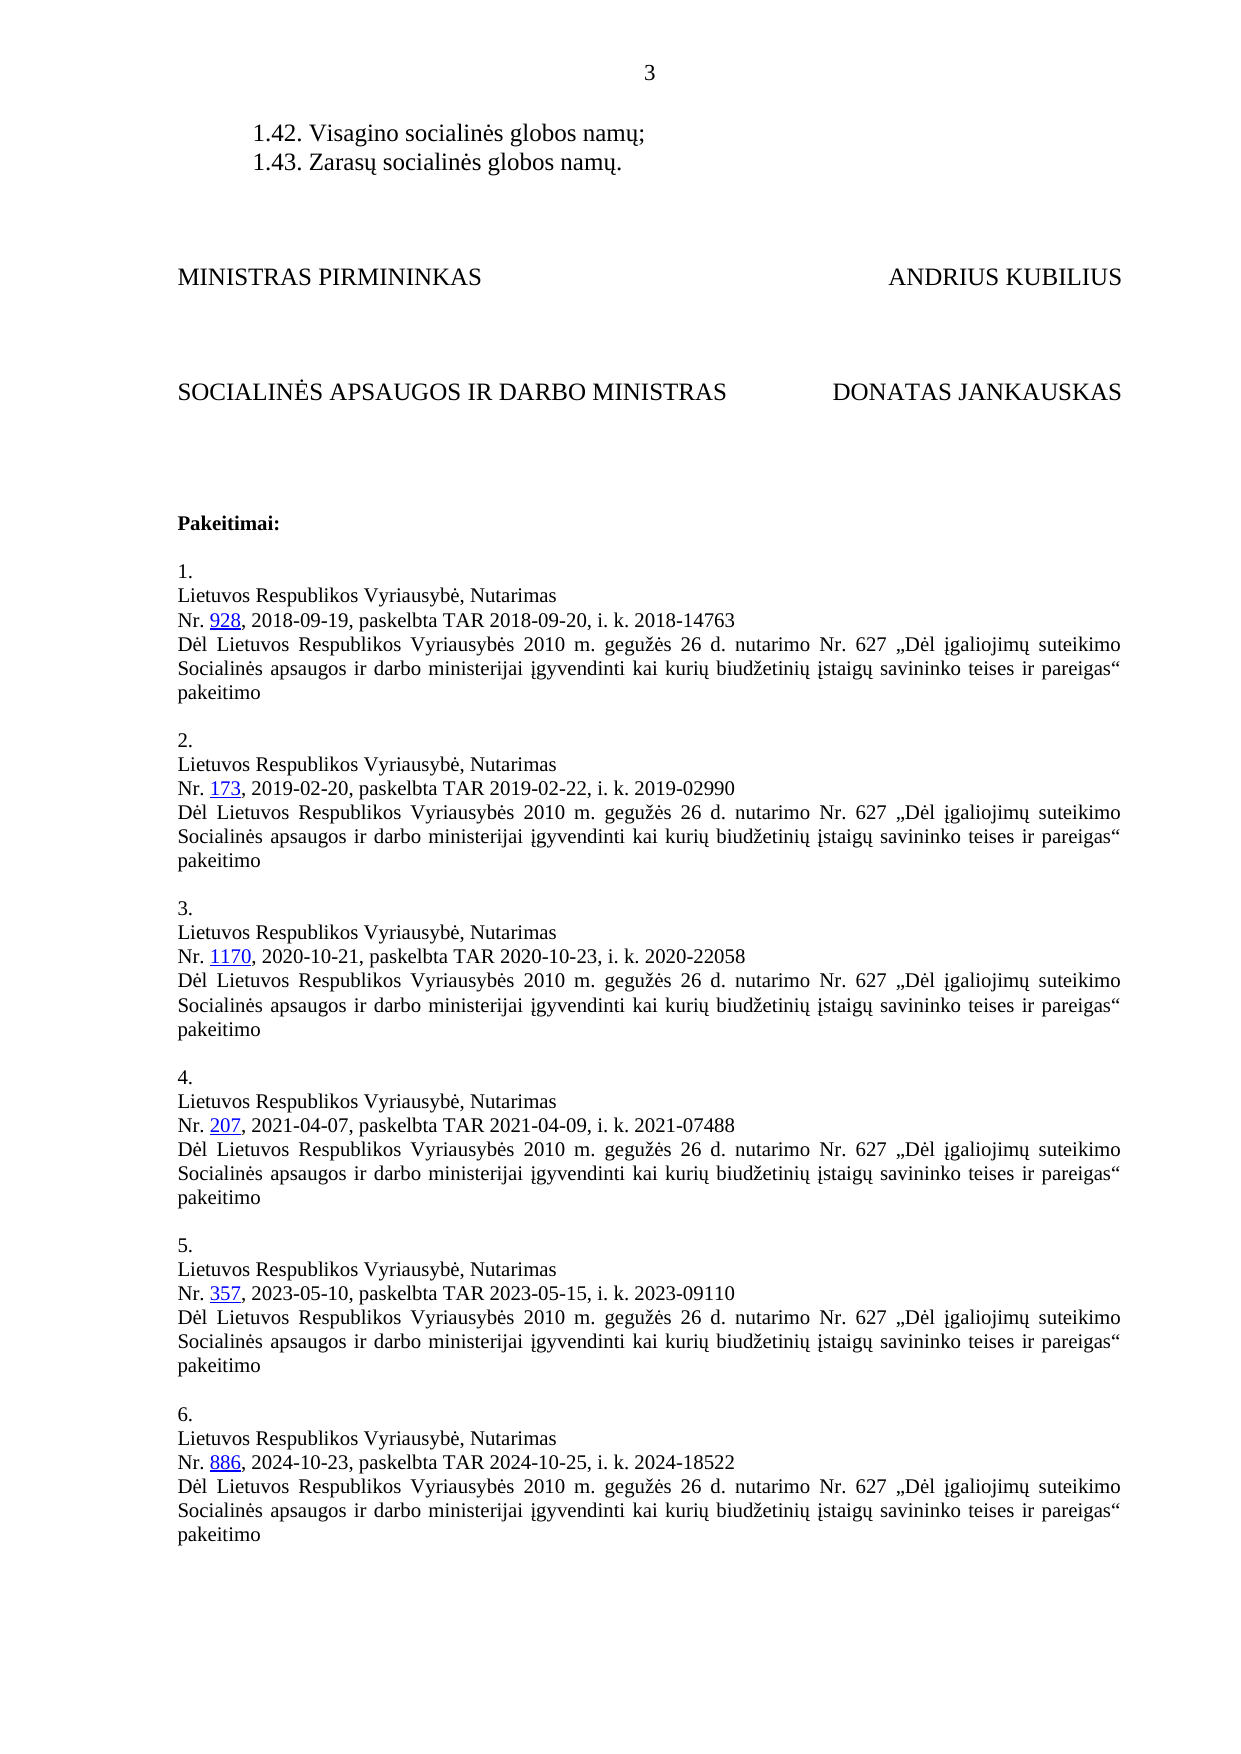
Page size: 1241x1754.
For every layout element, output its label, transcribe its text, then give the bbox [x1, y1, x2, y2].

text Dėl Lietuvos Respublikos Vyriausybės 2010 m. gegužės 26 d. nutarimo Nr. 627 „Dėl įgaliojimų suteikimo Socialinės apsaugos ir darbo ministerijai įgyvendinti kai kurių biudžetinių įstaigų savininko teises ir pareigas“ pakeitimo [177, 968, 1122, 1041]
text SOCIALINĖS APSAUGOS IR DARBO MINISTRAS DONATAS JANKAUSKAS [177, 377, 1122, 406]
text Lietuvos Respublikos Vyriausybė, Nutarimas [177, 1089, 1122, 1113]
text Nr. 886, 2024-10-23, paskelbta TAR 2024-10-25, i. k. 2024-18522 [177, 1450, 1122, 1474]
text Nr. 928, 2018-09-19, paskelbta TAR 2018-09-20, i. k. 2018-14763 [177, 607, 1122, 632]
text Nr. 1170, 2020-10-21, paskelbta TAR 2020-10-23, i. k. 2020-22058 [177, 944, 1122, 968]
text Dėl Lietuvos Respublikos Vyriausybės 2010 m. gegužės 26 d. nutarimo Nr. 627 „Dėl įgaliojimų suteikimo Socialinės apsaugos ir darbo ministerijai įgyvendinti kai kurių biudžetinių įstaigų savininko teises ir pareigas“ pakeitimo [177, 1305, 1122, 1377]
text 2. [177, 728, 1122, 752]
text 4. [177, 1065, 1122, 1089]
text Nr. 207, 2021-04-07, paskelbta TAR 2021-04-09, i. k. 2021-07488 [177, 1113, 1122, 1137]
text 6. [177, 1402, 1122, 1426]
text Dėl Lietuvos Respublikos Vyriausybės 2010 m. gegužės 26 d. nutarimo Nr. 627 „Dėl įgaliojimų suteikimo Socialinės apsaugos ir darbo ministerijai įgyvendinti kai kurių biudžetinių įstaigų savininko teises ir pareigas“ pakeitimo [177, 1137, 1122, 1209]
text MINISTRAS PIRMININKAS ANDRIUS KUBILIUS [177, 262, 1122, 291]
text Dėl Lietuvos Respublikos Vyriausybės 2010 m. gegužės 26 d. nutarimo Nr. 627 „Dėl įgaliojimų suteikimo Socialinės apsaugos ir darbo ministerijai įgyvendinti kai kurių biudžetinių įstaigų savininko teises ir pareigas“ pakeitimo [177, 800, 1122, 872]
text 3. [177, 896, 1122, 920]
text 1.42. Visagino socialinės globos namų; [177, 118, 1122, 147]
text Lietuvos Respublikos Vyriausybė, Nutarimas [177, 752, 1122, 776]
text Nr. 357, 2023-05-10, paskelbta TAR 2023-05-15, i. k. 2023-09110 [177, 1281, 1122, 1305]
text 5. [177, 1233, 1122, 1257]
text Lietuvos Respublikos Vyriausybė, Nutarimas [177, 920, 1122, 944]
text Dėl Lietuvos Respublikos Vyriausybės 2010 m. gegužės 26 d. nutarimo Nr. 627 „Dėl įgaliojimų suteikimo Socialinės apsaugos ir darbo ministerijai įgyvendinti kai kurių biudžetinių įstaigų savininko teises ir pareigas“ pakeitimo [177, 1474, 1122, 1546]
text 1.43. Zarasų socialinės globos namų. [177, 147, 1122, 176]
text Dėl Lietuvos Respublikos Vyriausybės 2010 m. gegužės 26 d. nutarimo Nr. 627 „Dėl įgaliojimų suteikimo Socialinės apsaugos ir darbo ministerijai įgyvendinti kai kurių biudžetinių įstaigų savininko teises ir pareigas“ pakeitimo [177, 632, 1122, 704]
text Lietuvos Respublikos Vyriausybė, Nutarimas [177, 1426, 1122, 1450]
text Nr. 173, 2019-02-20, paskelbta TAR 2019-02-22, i. k. 2019-02990 [177, 776, 1122, 800]
text Lietuvos Respublikos Vyriausybė, Nutarimas [177, 1257, 1122, 1281]
text Lietuvos Respublikos Vyriausybė, Nutarimas [177, 583, 1122, 607]
text Pakeitimai: [177, 511, 1122, 535]
text 1. [177, 559, 1122, 583]
